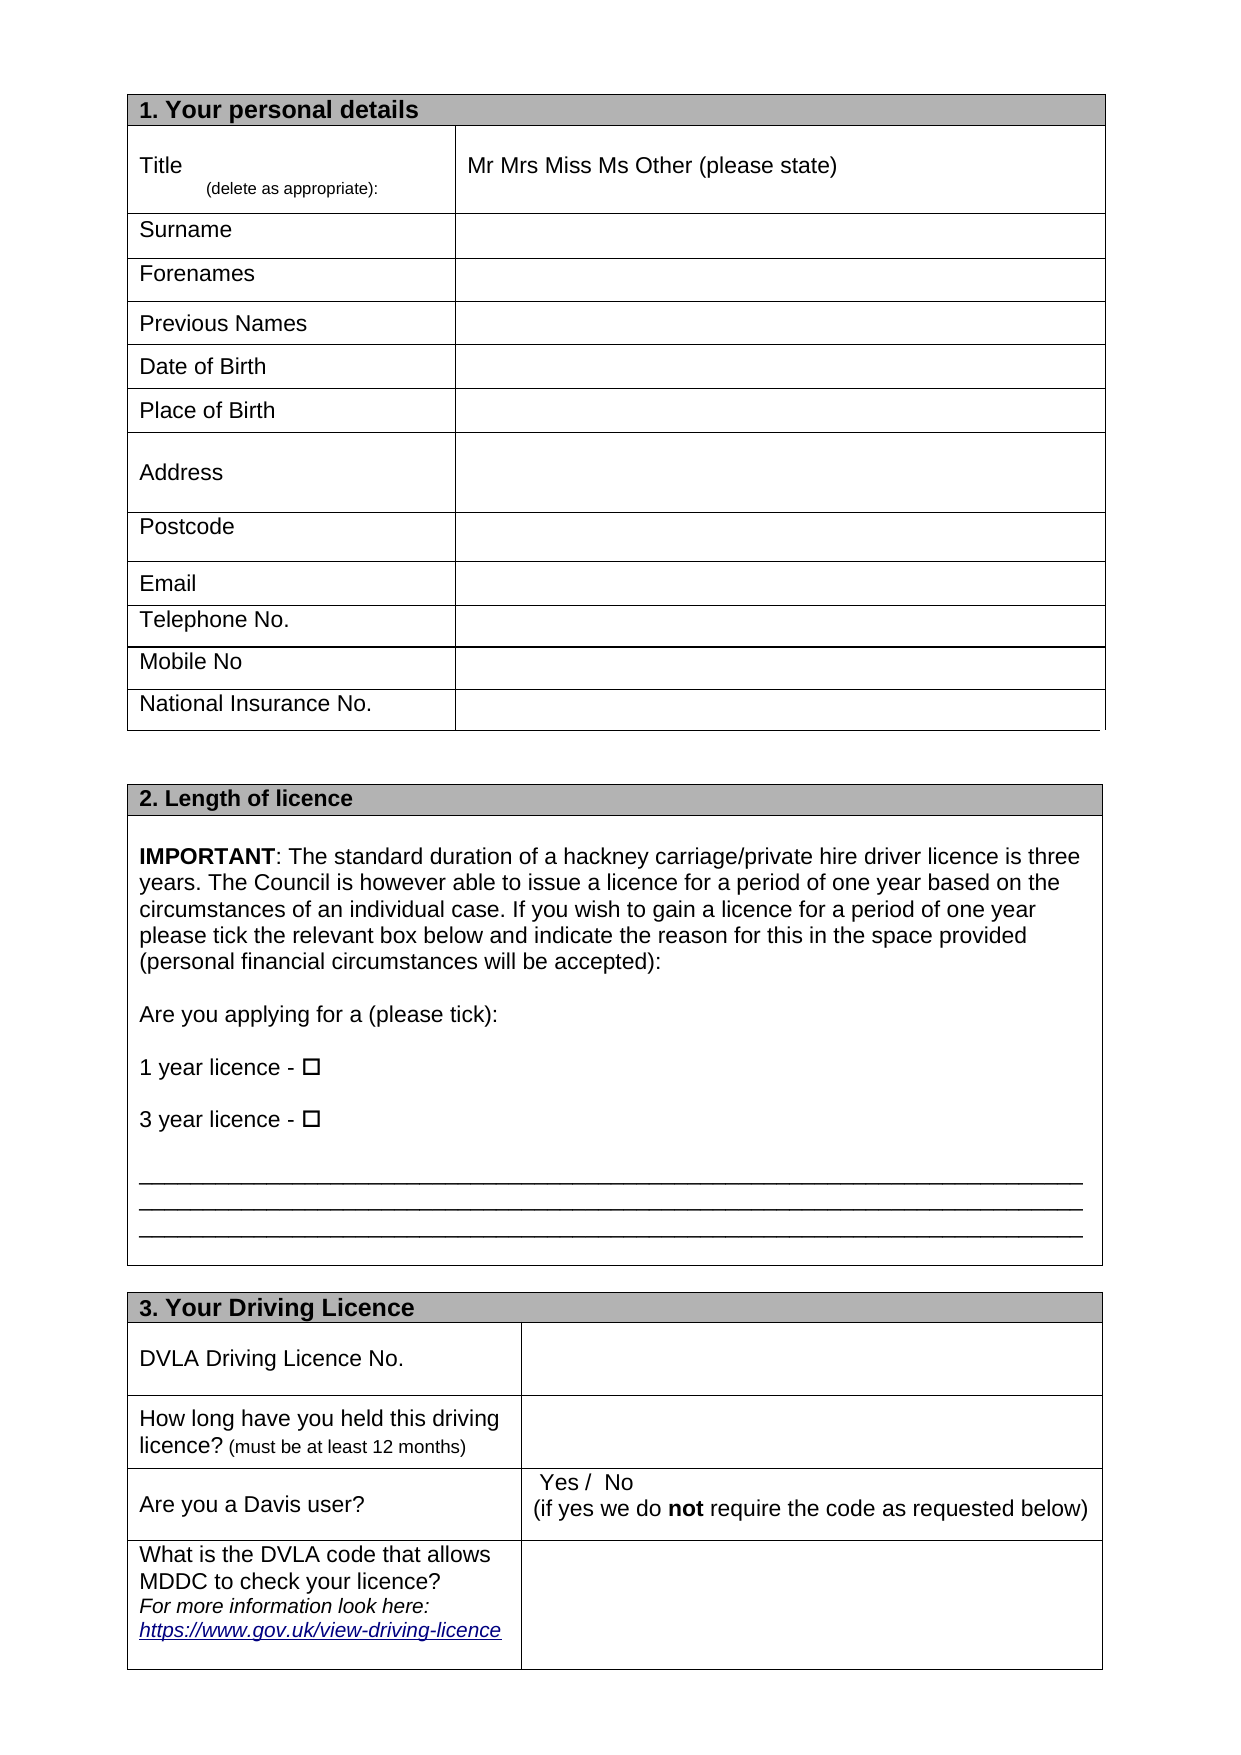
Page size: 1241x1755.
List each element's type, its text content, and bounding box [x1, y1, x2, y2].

table_cell Email [128, 562, 455, 604]
table_cell Forenames [128, 259, 455, 301]
table_cell [522, 1541, 1102, 1668]
table_cell National Insurance No. [128, 690, 455, 730]
table_cell [456, 302, 1105, 344]
table_cell [456, 345, 1105, 388]
table_cell [522, 1396, 1102, 1467]
table_cell DVLA Driving Licence No. [128, 1323, 521, 1394]
table_cell How long have you held this driving licence? (must be at least 12 months) [128, 1396, 521, 1467]
table_cell What is the DVLA code that allows MDDC to check your licence? For more information look here: https://www.gov.uk/view-driving-licence [128, 1541, 521, 1668]
table_cell Mr Mrs Miss Ms Other (please state) [456, 126, 1105, 213]
table_cell [456, 259, 1105, 301]
table_cell Previous Names [128, 302, 455, 344]
table_cell Surname [128, 214, 455, 258]
table_cell Telephone No. [128, 606, 455, 646]
table_cell Are you a Davis user? [128, 1469, 521, 1540]
table_cell Yes / No (if yes we do not require the code as requested below) [522, 1469, 1102, 1540]
table_cell [456, 433, 1105, 512]
table_cell [456, 606, 1105, 646]
table_cell [522, 1323, 1102, 1394]
table_cell Place of Birth [128, 389, 455, 432]
table_header 1. Your personal details [128, 95, 1105, 125]
table_cell [456, 731, 1100, 758]
table_cell Title (delete as appropriate): [128, 126, 455, 213]
table_cell Date of Birth [128, 345, 455, 388]
table_cell Mobile No [128, 648, 455, 688]
table_cell [456, 214, 1105, 258]
table_cell [456, 562, 1105, 604]
table_cell Address [128, 433, 455, 512]
table_cell IMPORTANT: The standard duration of a hackney carriage/private hire driver licence is three years. The Council is however able to issue a licence for a period of one year based on the circumstances of an individual case. If you wish to gain a licence for a period of one year please tick the relevant box below and indicate the reason for this in the space provided (personal financial circumstances will be accepted): Are you applying for a (please tick): 1 year licence -  3 year licence -  ______________________________________________________________________________________________________________________________________________________________________________________________________________________________ [128, 816, 1102, 1264]
table_header 2. Length of licence [128, 785, 1102, 815]
table_cell Postcode [128, 513, 455, 561]
table_cell [128, 731, 456, 758]
table_header 3. Your Driving Licence [128, 1293, 1102, 1322]
table_cell [456, 648, 1105, 688]
table_cell [456, 389, 1105, 432]
table_cell [456, 690, 1105, 730]
table_cell [1100, 730, 1106, 758]
table_cell [456, 513, 1105, 561]
